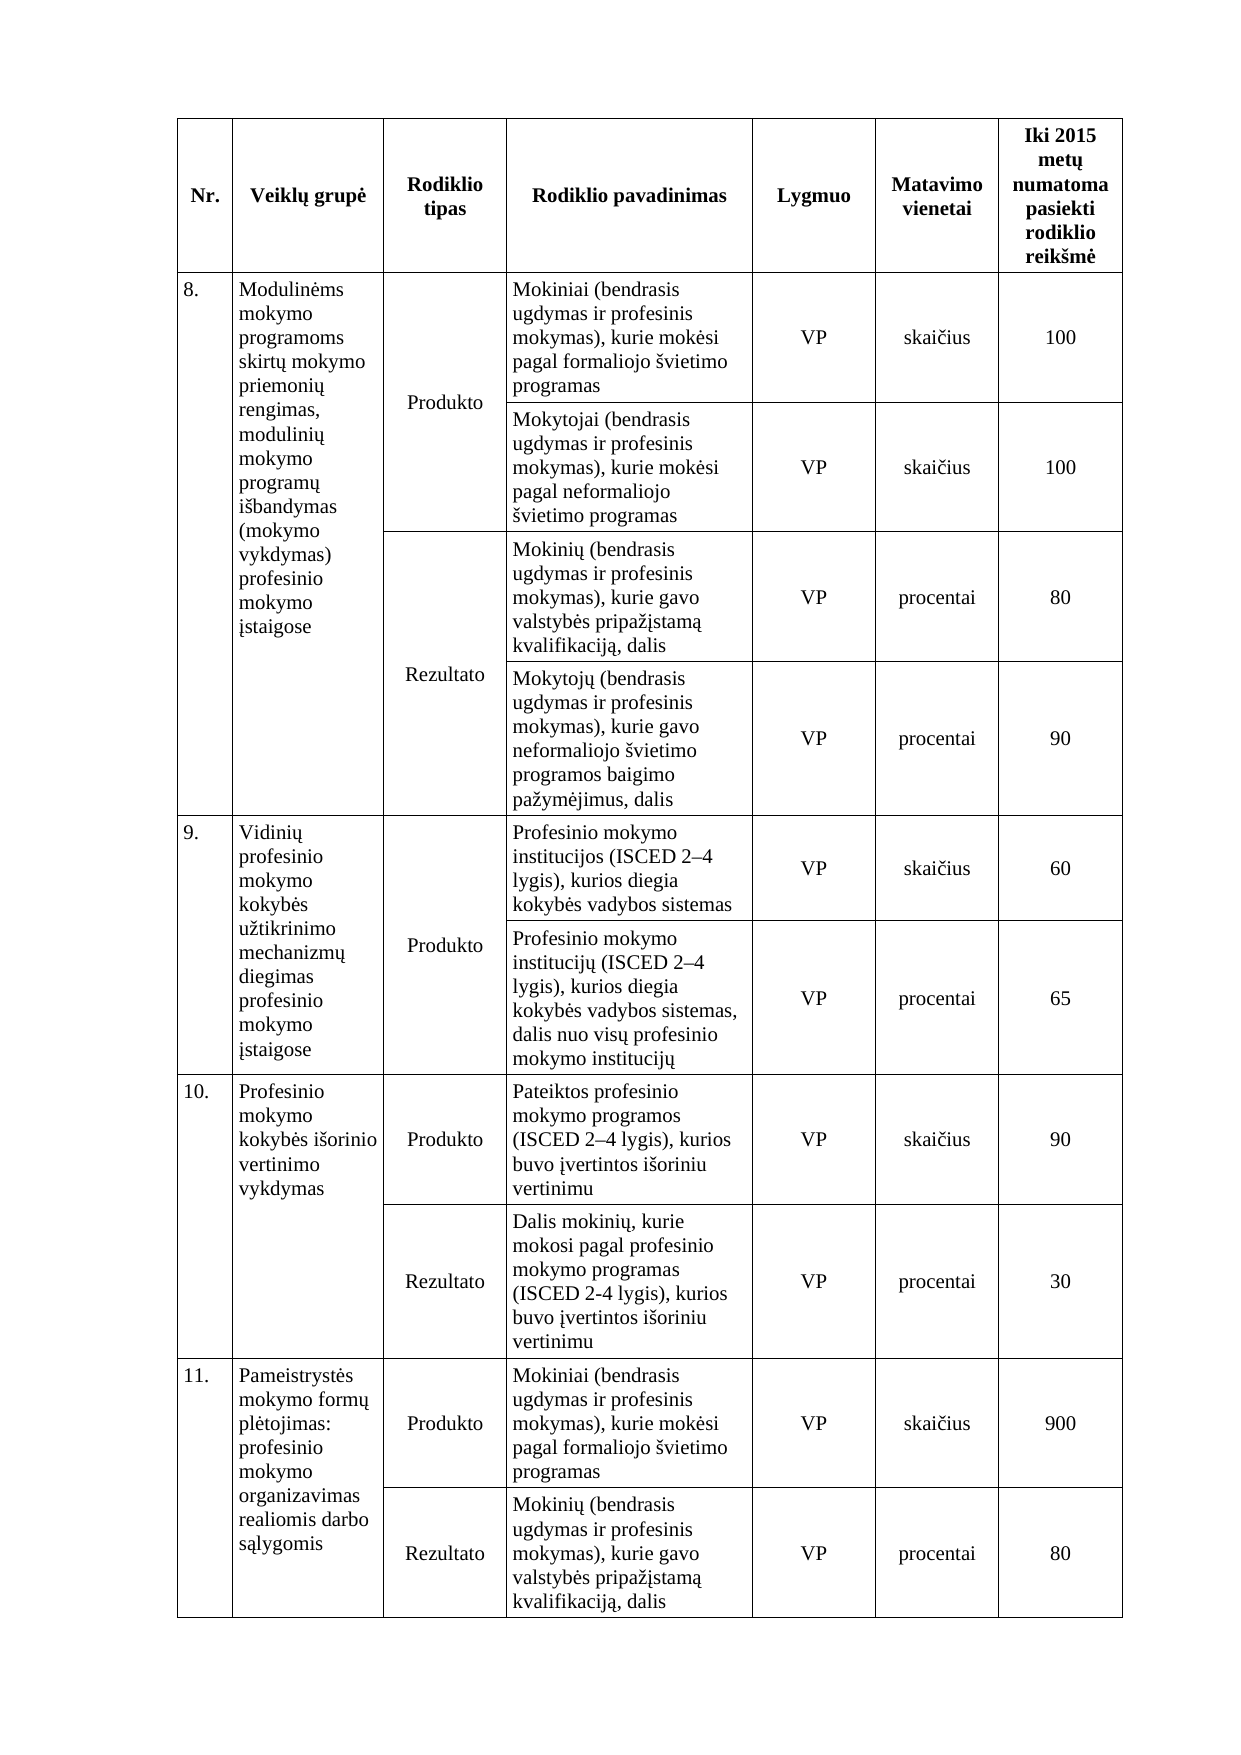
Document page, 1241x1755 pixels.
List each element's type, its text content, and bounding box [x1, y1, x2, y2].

table_cell VP [753, 662, 875, 815]
table_cell VP [753, 403, 875, 531]
table_cell 80 [999, 1488, 1122, 1617]
table_cell Rezultato [384, 1205, 506, 1357]
table_cell skaičius [876, 1359, 998, 1487]
table_cell 100 [999, 403, 1122, 531]
table_cell skaičius [876, 1075, 998, 1204]
table_cell Mokiniai (bendrasis ugdymas ir profesinis mokymas), kurie mokėsi pagal formaliojo švietimo programas [507, 273, 752, 402]
table_cell Mokinių (bendrasis ugdymas ir profesinis mokymas), kurie gavo valstybės pripažįstamą kvalifikaciją, dalis [507, 532, 752, 661]
table_cell Mokytojai (bendrasis ugdymas ir profesinis mokymas), kurie mokėsi pagal neformaliojo švietimo programas [507, 403, 752, 531]
table_cell skaičius [876, 403, 998, 531]
table_cell Profesinio mokymo institucijos (ISCED 2–4 lygis), kurios diegia kokybės vadybos sistemas [507, 816, 752, 920]
table_cell 60 [999, 816, 1122, 920]
table_cell 900 [999, 1359, 1122, 1487]
table_cell VP [753, 532, 875, 661]
table_header Rodiklio pavadinimas [507, 119, 752, 272]
table_header Lygmuo [753, 119, 875, 272]
table_header Nr. [178, 119, 232, 272]
table_cell 11. [178, 1359, 232, 1617]
table_cell 90 [999, 662, 1122, 815]
table_cell 90 [999, 1075, 1122, 1204]
table_cell VP [753, 1359, 875, 1487]
table_cell VP [753, 1488, 875, 1617]
table_cell Profesinio mokymo institucijų (ISCED 2–4 lygis), kurios diegia kokybės vadybos sistemas, dalis nuo visų profesinio mokymo institucijų [507, 921, 752, 1074]
table_cell procentai [876, 1488, 998, 1617]
table_cell VP [753, 921, 875, 1074]
table_cell procentai [876, 1205, 998, 1357]
table_cell Rezultato [384, 1488, 506, 1617]
table_header Rodiklio tipas [384, 119, 506, 272]
table_cell 100 [999, 273, 1122, 402]
table_cell Pateiktos profesinio mokymo programos (ISCED 2–4 lygis), kurios buvo įvertintos išoriniu vertinimu [507, 1075, 752, 1204]
table_cell 80 [999, 532, 1122, 661]
table_cell VP [753, 273, 875, 402]
table_cell skaičius [876, 273, 998, 402]
table_cell Rezultato [384, 532, 506, 815]
table_cell VP [753, 1205, 875, 1357]
table_cell Mokiniai (bendrasis ugdymas ir profesinis mokymas), kurie mokėsi pagal formaliojo švietimo programas [507, 1359, 752, 1487]
table_cell VP [753, 816, 875, 920]
table_cell Produkto [384, 816, 506, 1074]
table_cell Pameistrystės mokymo formų plėtojimas: profesinio mokymo organizavimas realiomis darbo sąlygomis [233, 1359, 383, 1617]
table_cell Mokinių (bendrasis ugdymas ir profesinis mokymas), kurie gavo valstybės pripažįstamą kvalifikaciją, dalis [507, 1488, 752, 1617]
table_cell Produkto [384, 1359, 506, 1487]
table_cell VP [753, 1075, 875, 1204]
table_cell 8. [178, 273, 232, 815]
table_cell 9. [178, 816, 232, 1074]
table_cell procentai [876, 532, 998, 661]
table_cell procentai [876, 921, 998, 1074]
table_cell Profesinio mokymo kokybės išorinio vertinimo vykdymas [233, 1075, 383, 1357]
table_header Matavimo vienetai [876, 119, 998, 272]
table_cell skaičius [876, 816, 998, 920]
table_cell Mokytojų (bendrasis ugdymas ir profesinis mokymas), kurie gavo neformaliojo švietimo programos baigimo pažymėjimus, dalis [507, 662, 752, 815]
table_header Iki 2015 metų numatoma pasiekti rodiklio reikšmė [999, 119, 1122, 272]
table_cell Produkto [384, 1075, 506, 1204]
table_header Veiklų grupė [233, 119, 383, 272]
table_cell 30 [999, 1205, 1122, 1357]
table_cell procentai [876, 662, 998, 815]
table_cell Dalis mokinių, kurie mokosi pagal profesinio mokymo programas (ISCED 2-4 lygis), kurios buvo įvertintos išoriniu vertinimu [507, 1205, 752, 1357]
table_cell 10. [178, 1075, 232, 1357]
table_cell Produkto [384, 273, 506, 531]
table_cell Vidinių profesinio mokymo kokybės užtikrinimo mechanizmų diegimas profesinio mokymo įstaigose [233, 816, 383, 1074]
table_cell Modulinėms mokymo programoms skirtų mokymo priemonių rengimas, modulinių mokymo programų išbandymas (mokymo vykdymas) profesinio mokymo įstaigose [233, 273, 383, 815]
table_cell 65 [999, 921, 1122, 1074]
